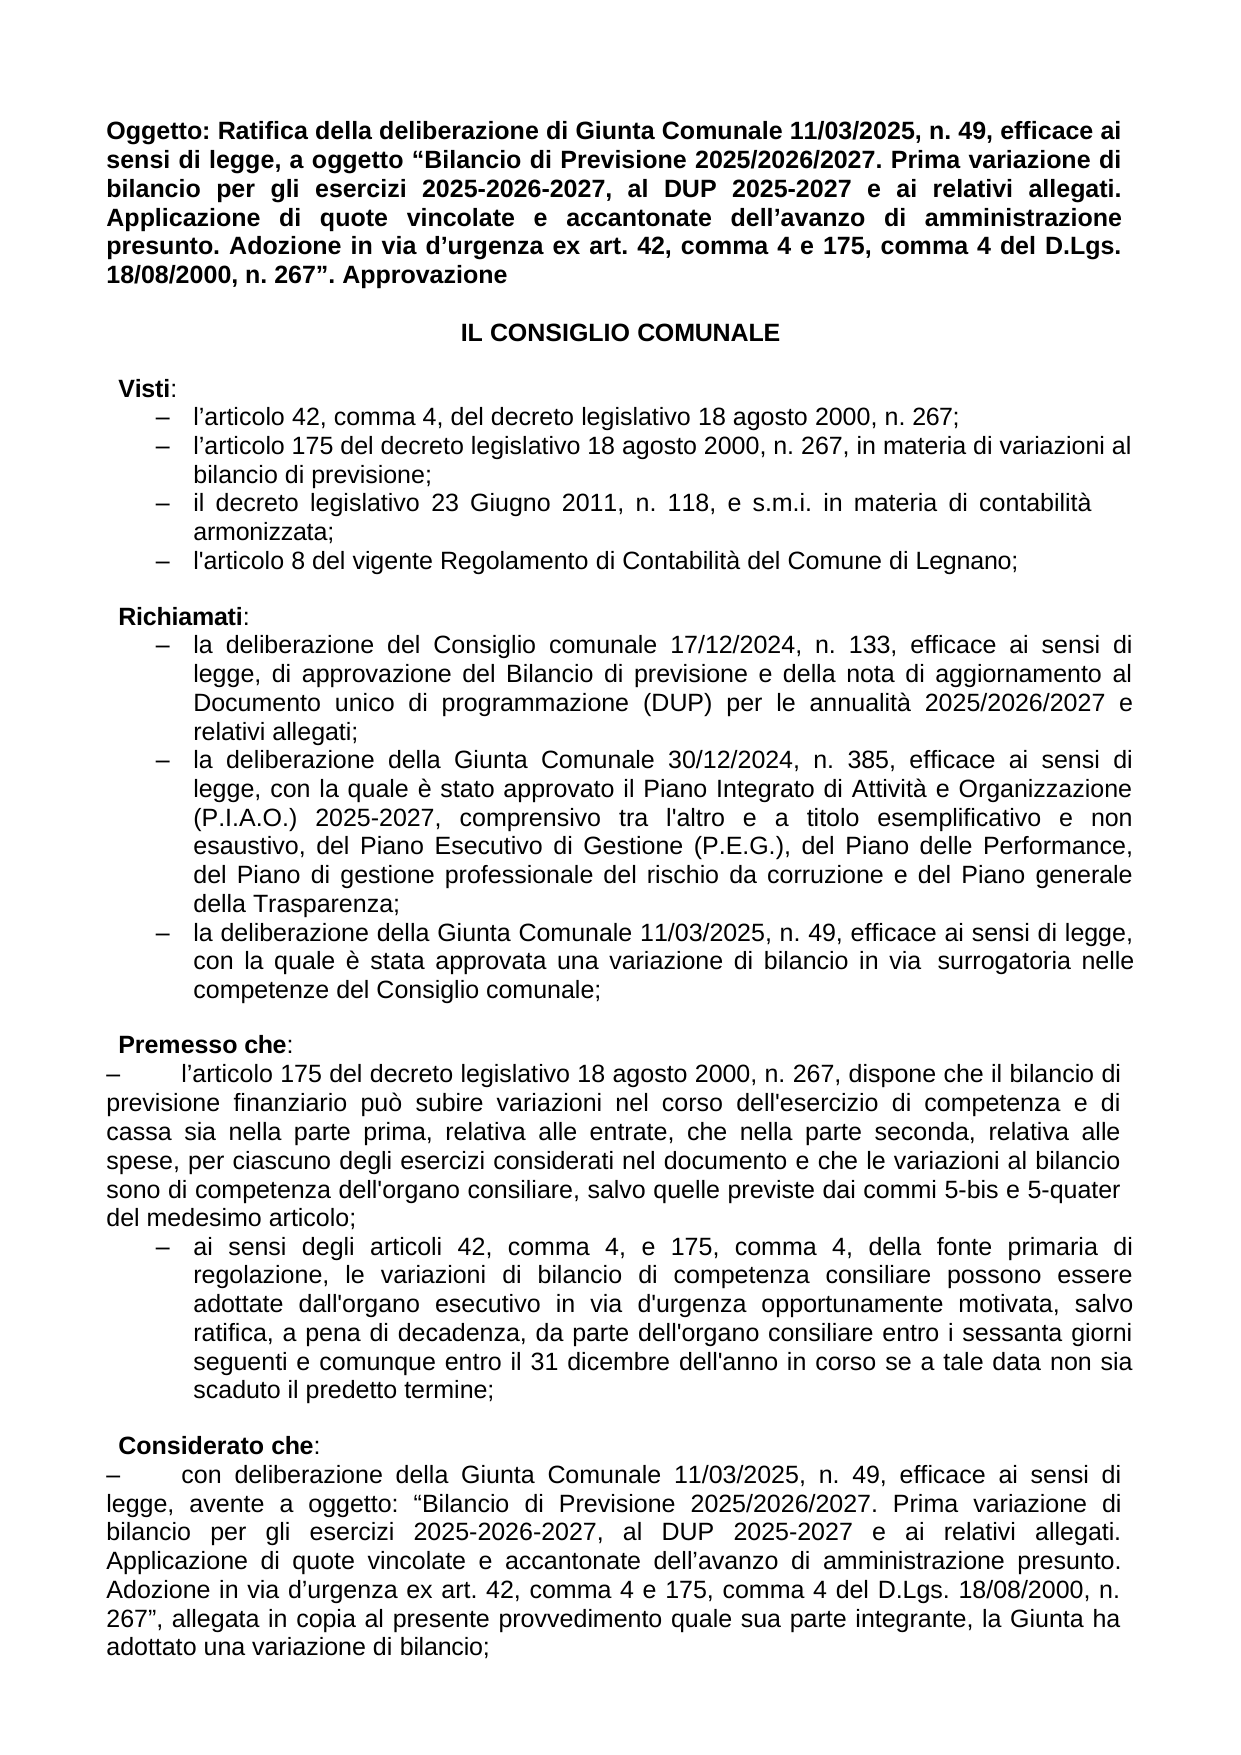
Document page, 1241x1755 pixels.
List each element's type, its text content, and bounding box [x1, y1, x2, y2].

list l'articolo 8 del vigente Regolamento di Contabilità del Comune di Legnano; [156, 546, 1134, 575]
text IL CONSIGLIO COMUNALE [106, 317, 1134, 346]
list con deliberazione della Giunta Comunale 11/03/2025, n. 49, efficace ai sensi di legge, avente a oggetto: “Bilancio di Previsione 2025/2026/2027. Prima variazione di bilancio per gli esercizi 2025-2026-2027, al DUP 2025-2027 e ai relativi allegati. Applicazione di quote vincolate e accantonate dell’avanzo di amministrazione presunto. Adozione in via d’urgenza ex art. 42, comma 4 e 175, comma 4 del D.Lgs. 18/08/2000, n. 267”, allegata in copia al presente provvedimento quale sua parte integrante, la Giunta ha adottato una variazione di bilancio; [106, 1460, 1123, 1661]
list il decreto legislativo 23 Giugno 2011, n. 118, e s.m.i. in materia di contabilità armonizzata; [156, 489, 1134, 546]
subtitle Considerato che: [118, 1432, 1134, 1460]
list la deliberazione della Giunta Comunale 30/12/2024, n. 385, efficace ai sensi di legge, con la quale è stato approvato il Piano Integrato di Attività e Organizzazione (P.I.A.O.) 2025-2027, comprensivo tra l'altro e a titolo esemplificativo e non esaustivo, del Piano Esecutivo di Gestione (P.E.G.), del Piano delle Performance, del Piano di gestione professionale del rischio da corruzione e del Piano generale della Trasparenza; [156, 746, 1134, 918]
subtitle Richiamati: [118, 603, 1134, 630]
list l’articolo 175 del decreto legislativo 18 agosto 2000, n. 267, in materia di variazioni al bilancio di previsione; [156, 431, 1134, 489]
list ai sensi degli articoli 42, comma 4, e 175, comma 4, della fonte primaria di regolazione, le variazioni di bilancio di competenza consiliare possono essere adottate dall'organo esecutivo in via d'urgenza opportunamente motivata, salvo ratifica, a pena di decadenza, da parte dell'organo consiliare entro i sessanta giorni seguenti e comunque entro il 31 dicembre dell'anno in corso se a tale data non sia scaduto il predetto termine; [156, 1232, 1134, 1404]
list la deliberazione del Consiglio comunale 17/12/2024, n. 133, efficace ai sensi di legge, di approvazione del Bilancio di previsione e della nota di aggiornamento al Documento unico di programmazione (DUP) per le annualità 2025/2026/2027 e relativi allegati; [156, 630, 1134, 746]
list l’articolo 175 del decreto legislativo 18 agosto 2000, n. 267, dispone che il bilancio di previsione finanziario può subire variazioni nel corso dell'esercizio di competenza e di cassa sia nella parte prima, relativa alle entrate, che nella parte seconda, relativa alle spese, per ciascuno degli esercizi considerati nel documento e che le variazioni al bilancio sono di competenza dell'organo consiliare, salvo quelle previste dai commi 5-bis e 5-quater del medesimo articolo; [106, 1059, 1123, 1232]
text Oggetto: Ratifica della deliberazione di Giunta Comunale 11/03/2025, n. 49, efficace ai sensi di legge, a oggetto “Bilancio di Previsione 2025/2026/2027. Prima variazione di bilancio per gli esercizi 2025-2026-2027, al DUP 2025-2027 e ai relativi allegati. Applicazione di quote vincolate e accantonate dell’avanzo di amministrazione presunto. Adozione in via d’urgenza ex art. 42, comma 4 e 175, comma 4 del D.Lgs. 18/08/2000, n. 267”. Approvazione [106, 116, 1123, 289]
subtitle Visti: [118, 375, 1134, 403]
list l’articolo 42, comma 4, del decreto legislativo 18 agosto 2000, n. 267; [156, 403, 1134, 431]
list la deliberazione della Giunta Comunale 11/03/2025, n. 49, efficace ai sensi di legge, con la quale è stata approvata una variazione di bilancio in via surrogatoria nelle competenze del Consiglio comunale; [156, 918, 1134, 1004]
subtitle Premesso che: [118, 1032, 1134, 1059]
